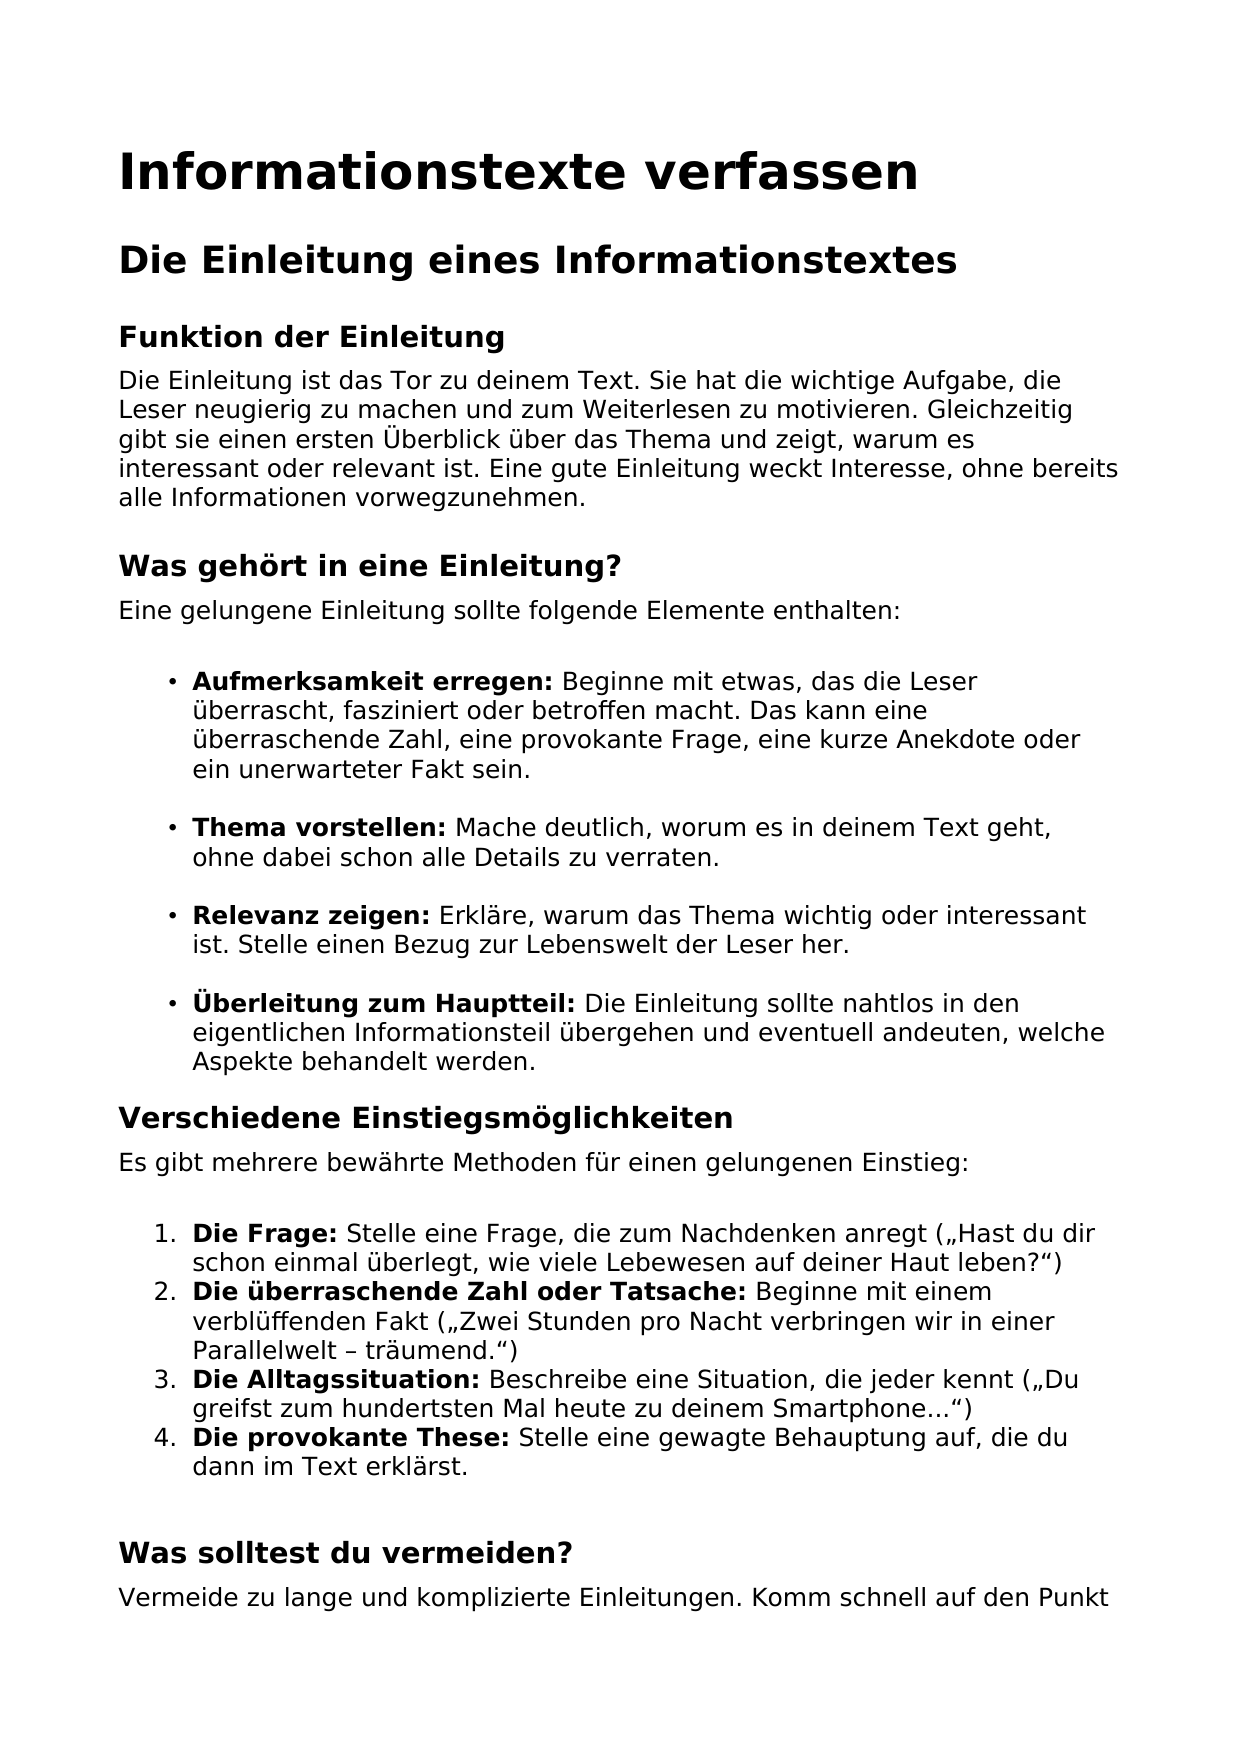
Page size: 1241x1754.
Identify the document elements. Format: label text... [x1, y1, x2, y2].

text Eine gelungene Einleitung sollte folgende Elemente enthalten: [118, 596, 1122, 625]
subtitle Was solltest du vermeiden? [118, 1536, 1122, 1570]
text Die Einleitung ist das Tor zu deinem Text. Sie hat die wichtige Aufgabe, die Leser neugierig zu machen und zum Weiterlesen zu motivieren. Gleichzeitig gibt sie einen ersten Überblick über das Thema und zeigt, warum es interessant oder relevant ist. Eine gute Einleitung weckt Interesse, ohne bereits alle Informationen vorwegzunehmen. [118, 366, 1122, 512]
text Es gibt mehrere bewährte Methoden für einen gelungenen Einstieg: [118, 1148, 1122, 1177]
subtitle Was gehört in eine Einleitung? [118, 550, 1122, 584]
list Relevanz zeigen: Erkläre, warum das Thema wichtig oder interessant ist. Stelle einen Bezug zur Lebenswelt der Leser her. [177, 901, 1122, 960]
list Überleitung zum Hauptteil: Die Einleitung sollte nahtlos in den eigentlichen Informationsteil übergehen und eventuell andeuten, welche Aspekte behandelt werden. [177, 989, 1122, 1077]
list Die provokante These: Stelle eine gewagte Behauptung auf, die du dann im Text erklärst. [177, 1423, 1122, 1482]
list Die Alltagssituation: Beschreibe eine Situation, die jeder kennt („Du greifst zum hundertsten Mal heute zu deinem Smartphone...“) [177, 1365, 1122, 1423]
subtitle Die Einleitung eines Informationstextes [118, 239, 1122, 282]
list Aufmerksamkeit erregen: Beginne mit etwas, das die Leser überrascht, fasziniert oder betroffen macht. Das kann eine überraschende Zahl, eine provokante Frage, eine kurze Anekdote oder ein unerwarteter Fakt sein. [177, 667, 1122, 784]
text Vermeide zu lange und komplizierte Einleitungen. Komm schnell auf den Punkt [118, 1583, 1122, 1612]
list Thema vorstellen: Mache deutlich, worum es in deinem Text geht, ohne dabei schon alle Details zu verraten. [177, 813, 1122, 872]
list Die Frage: Stelle eine Frage, die zum Nachdenken anregt („Hast du dir schon einmal überlegt, wie viele Lebewesen auf deiner Haut leben?“) [177, 1219, 1122, 1278]
subtitle Verschiedene Einstiegsmöglichkeiten [118, 1102, 1122, 1136]
subtitle Funktion der Einleitung [118, 320, 1122, 354]
list Die überraschende Zahl oder Tatsache: Beginne mit einem verblüffenden Fakt („Zwei Stunden pro Nacht verbringen wir in einer Parallelwelt – träumend.“) [177, 1278, 1122, 1365]
subtitle Informationstexte verfassen [118, 143, 1122, 201]
